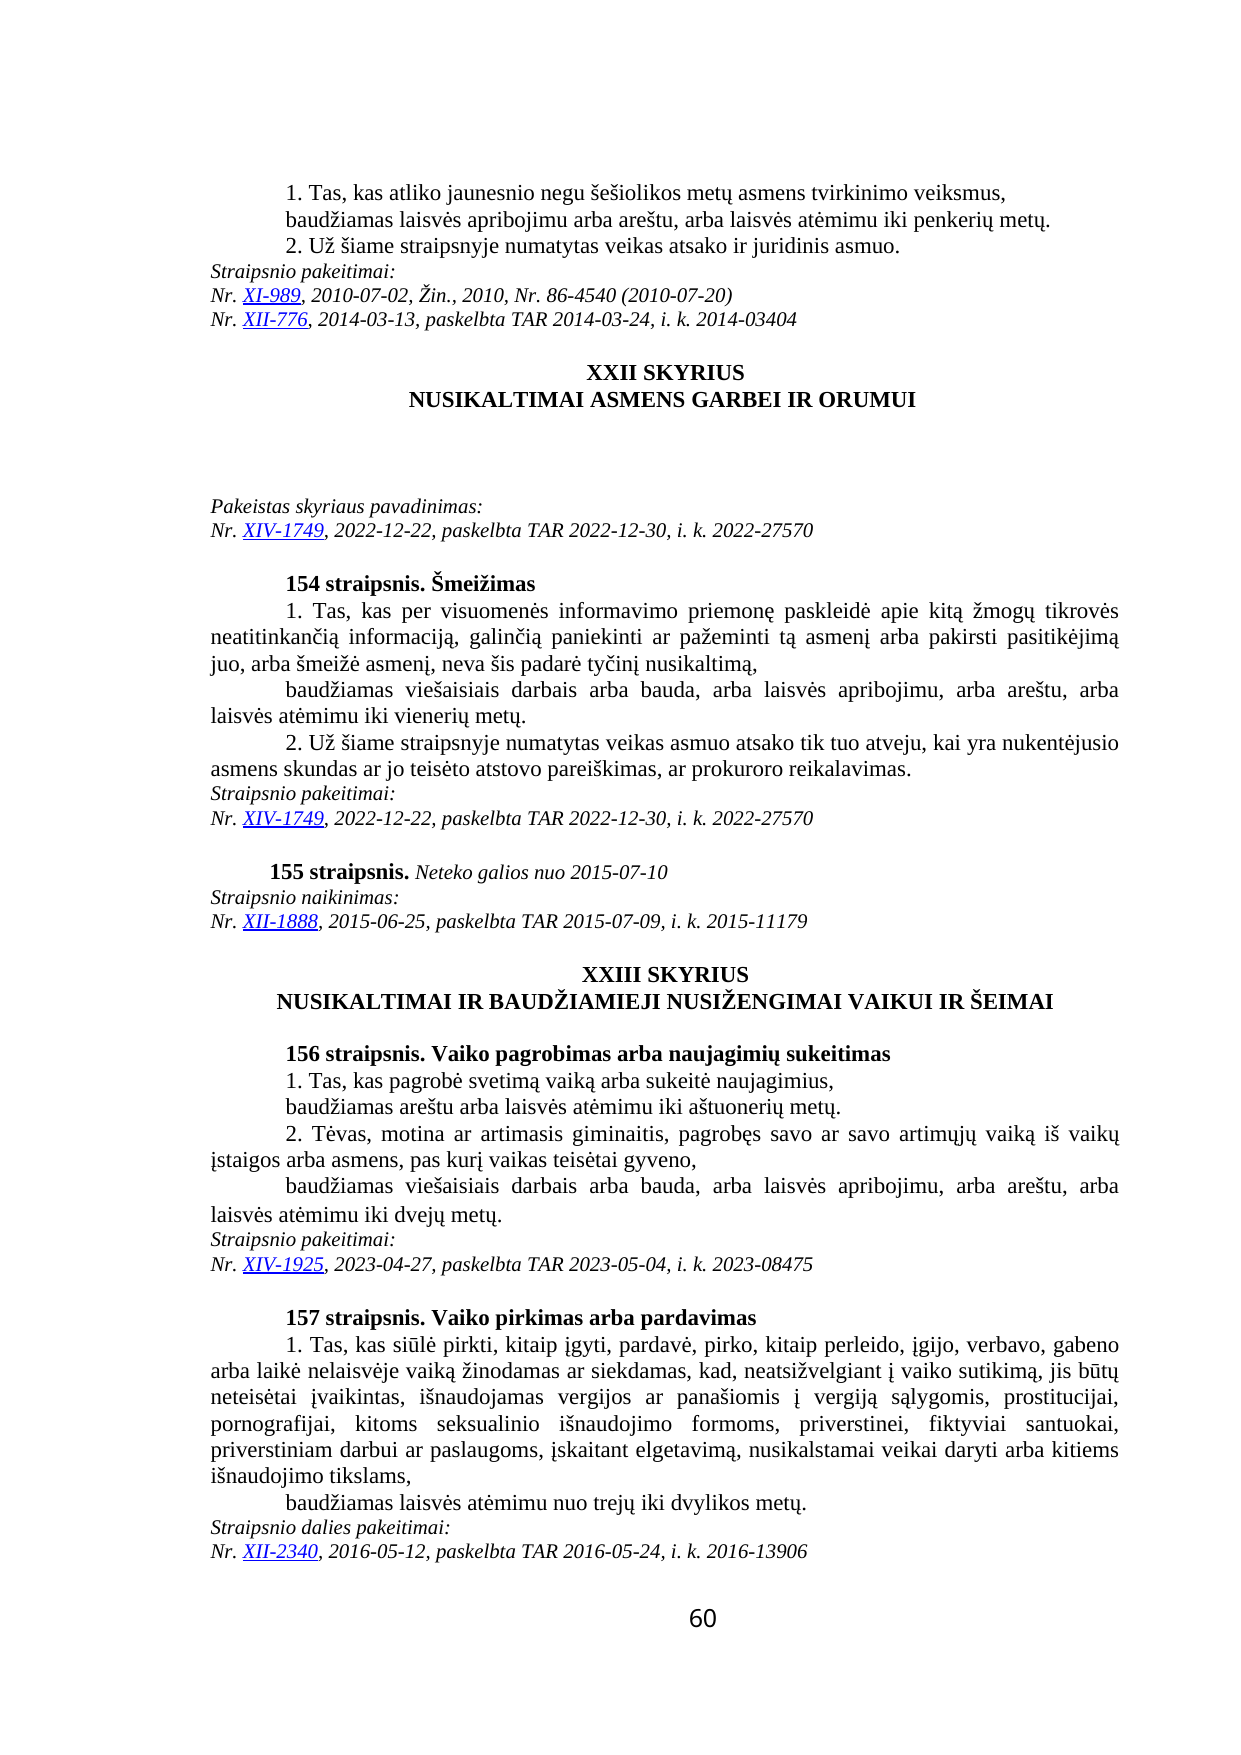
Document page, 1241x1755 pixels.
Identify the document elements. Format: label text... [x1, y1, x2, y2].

text Nr. XIV-1749, 2022-12-22, paskelbta TAR 2022-12-30, i. k. 2022-27570 [210, 518, 1120, 542]
text Nr. XII-776, 2014-03-13, paskelbta TAR 2014-03-24, i. k. 2014-03404 [210, 307, 1120, 331]
text Straipsnio dalies pakeitimai: [210, 1515, 1120, 1539]
text 154 straipsnis. Šmeižimas [210, 571, 1120, 597]
text 155 straipsnis. Neteko galios nuo 2015-07-10 [210, 858, 1120, 884]
text baudžiamas viešaisiais darbais arba bauda, arba laisvės apribojimu, arba areštu, arba laisvės atėmimu iki vienerių metų. [210, 676, 1120, 729]
text 2. Tėvas, motina ar artimasis giminaitis, pagrobęs savo ar savo artimųjų vaiką iš vaikų įstaigos arba asmens, pas kurį vaikas teisėtai gyveno, [210, 1119, 1120, 1172]
text 2. Už šiame straipsnyje numatytas veikas asmuo atsako tik tuo atveju, kai yra nukentėjusio asmens skundas ar jo teisėto atstovo pareiškimas, ar prokuroro reikalavimas. [210, 729, 1120, 781]
text XXIII SKYRIUS [210, 961, 1120, 988]
text Nr. XIV-1925, 2023-04-27, paskelbta TAR 2023-05-04, i. k. 2023-08475 [210, 1251, 1120, 1276]
text baudžiamas areštu arba laisvės atėmimu iki aštuonerių metų. [210, 1093, 1120, 1119]
text XXII SKYRIUS [210, 359, 1120, 386]
text Nr. XII-2340, 2016-05-12, paskelbta TAR 2016-05-24, i. k. 2016-13906 [210, 1539, 1120, 1563]
text baudžiamas viešaisiais darbais arba bauda, arba laisvės apribojimu, arba areštu, arba laisvės atėmimu iki dvejų metų. [210, 1172, 1120, 1227]
text 2. Už šiame straipsnyje numatytas veikas atsako ir juridinis asmuo. [210, 232, 1120, 258]
text 1. Tas, kas siūlė pirkti, kitaip įgyti, pardavė, pirko, kitaip perleido, įgijo, verbavo, gabeno arba laikė nelaisvėje vaiką žinodamas ar siekdamas, kad, neatsižvelgiant į vaiko sutikimą, jis būtų neteisėtai įvaikintas, išnaudojamas vergijos ar panašiomis į vergiją sąlygomis, prostitucijai, pornografijai, kitoms seksualinio išnaudojimo formoms, priverstinei, fiktyviai santuokai, priverstiniam darbui ar paslaugoms, įskaitant elgetavimą, nusikalstamai veikai daryti arba kitiems išnaudojimo tikslams, [210, 1331, 1120, 1489]
text 157 straipsnis. Vaiko pirkimas arba pardavimas [210, 1304, 1120, 1331]
text 1. Tas, kas pagrobė svetimą vaiką arba sukeitė naujagimius, [210, 1067, 1120, 1093]
text Straipsnio pakeitimai: [210, 781, 1120, 805]
text baudžiamas laisvės apribojimu arba areštu, arba laisvės atėmimu iki penkerių metų. [210, 206, 1120, 232]
text NUSIKALTIMAI ASMENS GARBEI IR ORUMUI [210, 386, 1120, 412]
text 156 straipsnis. Vaiko pagrobimas arba naujagimių sukeitimas [210, 1041, 1120, 1067]
text baudžiamas laisvės atėmimu nuo trejų iki dvylikos metų. [210, 1489, 1120, 1515]
text 1. Tas, kas atliko jaunesnio negu šešiolikos metų asmens tvirkinimo veiksmus, [285, 179, 1120, 206]
text Nr. XI-989, 2010-07-02, Žin., 2010, Nr. 86-4540 (2010-07-20) [210, 283, 1120, 307]
text 1. Tas, kas per visuomenės informavimo priemonę paskleidė apie kitą žmogų tikrovės neatitinkančią informaciją, galinčią paniekinti ar pažeminti tą asmenį arba pakirsti pasitikėjimą juo, arba šmeižė asmenį, neva šis padarė tyčinį nusikaltimą, [210, 597, 1120, 676]
text Straipsnio pakeitimai: [210, 258, 1120, 283]
text Straipsnio naikinimas: [210, 884, 1120, 909]
text Pakeistas skyriaus pavadinimas: [210, 494, 1120, 518]
text Nr. XIV-1749, 2022-12-22, paskelbta TAR 2022-12-30, i. k. 2022-27570 [210, 805, 1120, 829]
text Nr. XII-1888, 2015-06-25, paskelbta TAR 2015-07-09, i. k. 2015-11179 [210, 909, 1120, 933]
text Straipsnio pakeitimai: [210, 1227, 1120, 1251]
text NUSIKALTIMAI IR BAUDŽIAMIEJI NUSIŽENGIMAI VAIKUI IR ŠEIMAI [210, 988, 1120, 1014]
